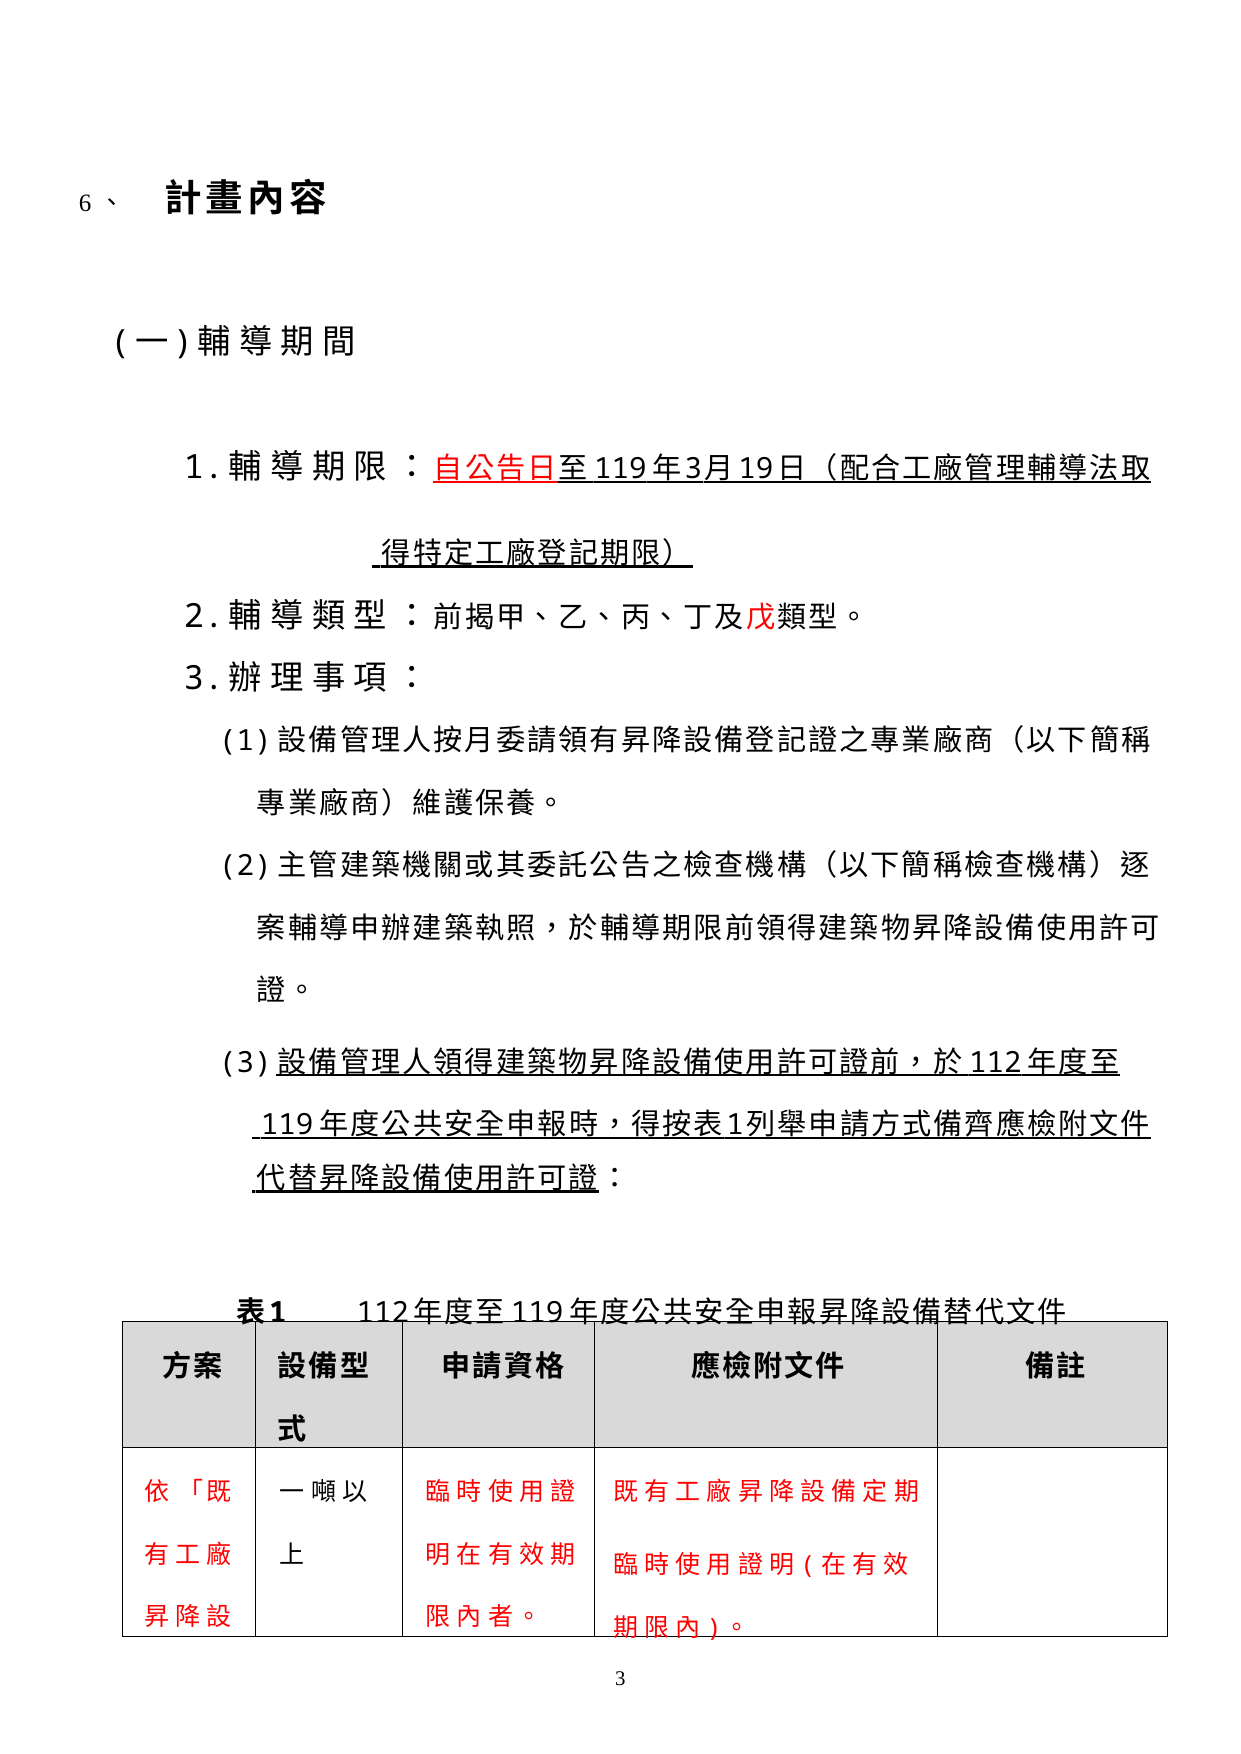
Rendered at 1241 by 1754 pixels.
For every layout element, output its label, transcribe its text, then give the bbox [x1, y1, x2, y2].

table_cell 一噸以上 [256, 1448, 402, 1636]
table_header 方案 [123, 1322, 255, 1447]
table_cell 臨時使用證明在有效期限內者。 [403, 1448, 594, 1636]
text 1.輔導期限：自公告日至119年3月19日（配合工廠管理輔導法取得特定工廠登記期限） [176, 384, 1162, 571]
table_cell 依「既有工廠昇降設 [123, 1448, 255, 1636]
text (2)主管建築機關或其委託公告之檢查機構（以下簡稱檢查機構）逐案輔導申辦建築執照，於輔導期限前領得建築物昇降設備使用許可證。 [204, 821, 1162, 1009]
table_header 應檢附文件 [595, 1322, 937, 1447]
table_header 申請資格 [403, 1322, 594, 1447]
text 3.辦理事項： [176, 634, 1162, 696]
text (3)設備管理人領得建築物昇降設備使用許可證前，於112年度至119年度公共安全申報時，得按表1列舉申請方式備齊應檢附文件代替昇降設備使用許可證： [204, 1009, 1162, 1196]
text (一)輔導期間 [109, 259, 1162, 384]
text (1)設備管理人按月委請領有昇降設備登記證之專業廠商（以下簡稱專業廠商）維護保養。 [204, 696, 1162, 821]
list 計畫內容 [78, 115, 1162, 240]
table_cell 既有工廠昇降設備定期臨時使用證明(在有效期限內)。 [595, 1448, 937, 1636]
text 2.輔導類型：前揭甲、乙、丙、丁及戊類型。 [176, 571, 1162, 634]
table_header 備註 [938, 1322, 1167, 1447]
text 表1 112年度至119年度公共安全申報昇降設備替代文件 [204, 1259, 1162, 1321]
table_header 設備型式 [256, 1322, 402, 1447]
table_cell [938, 1448, 1167, 1636]
